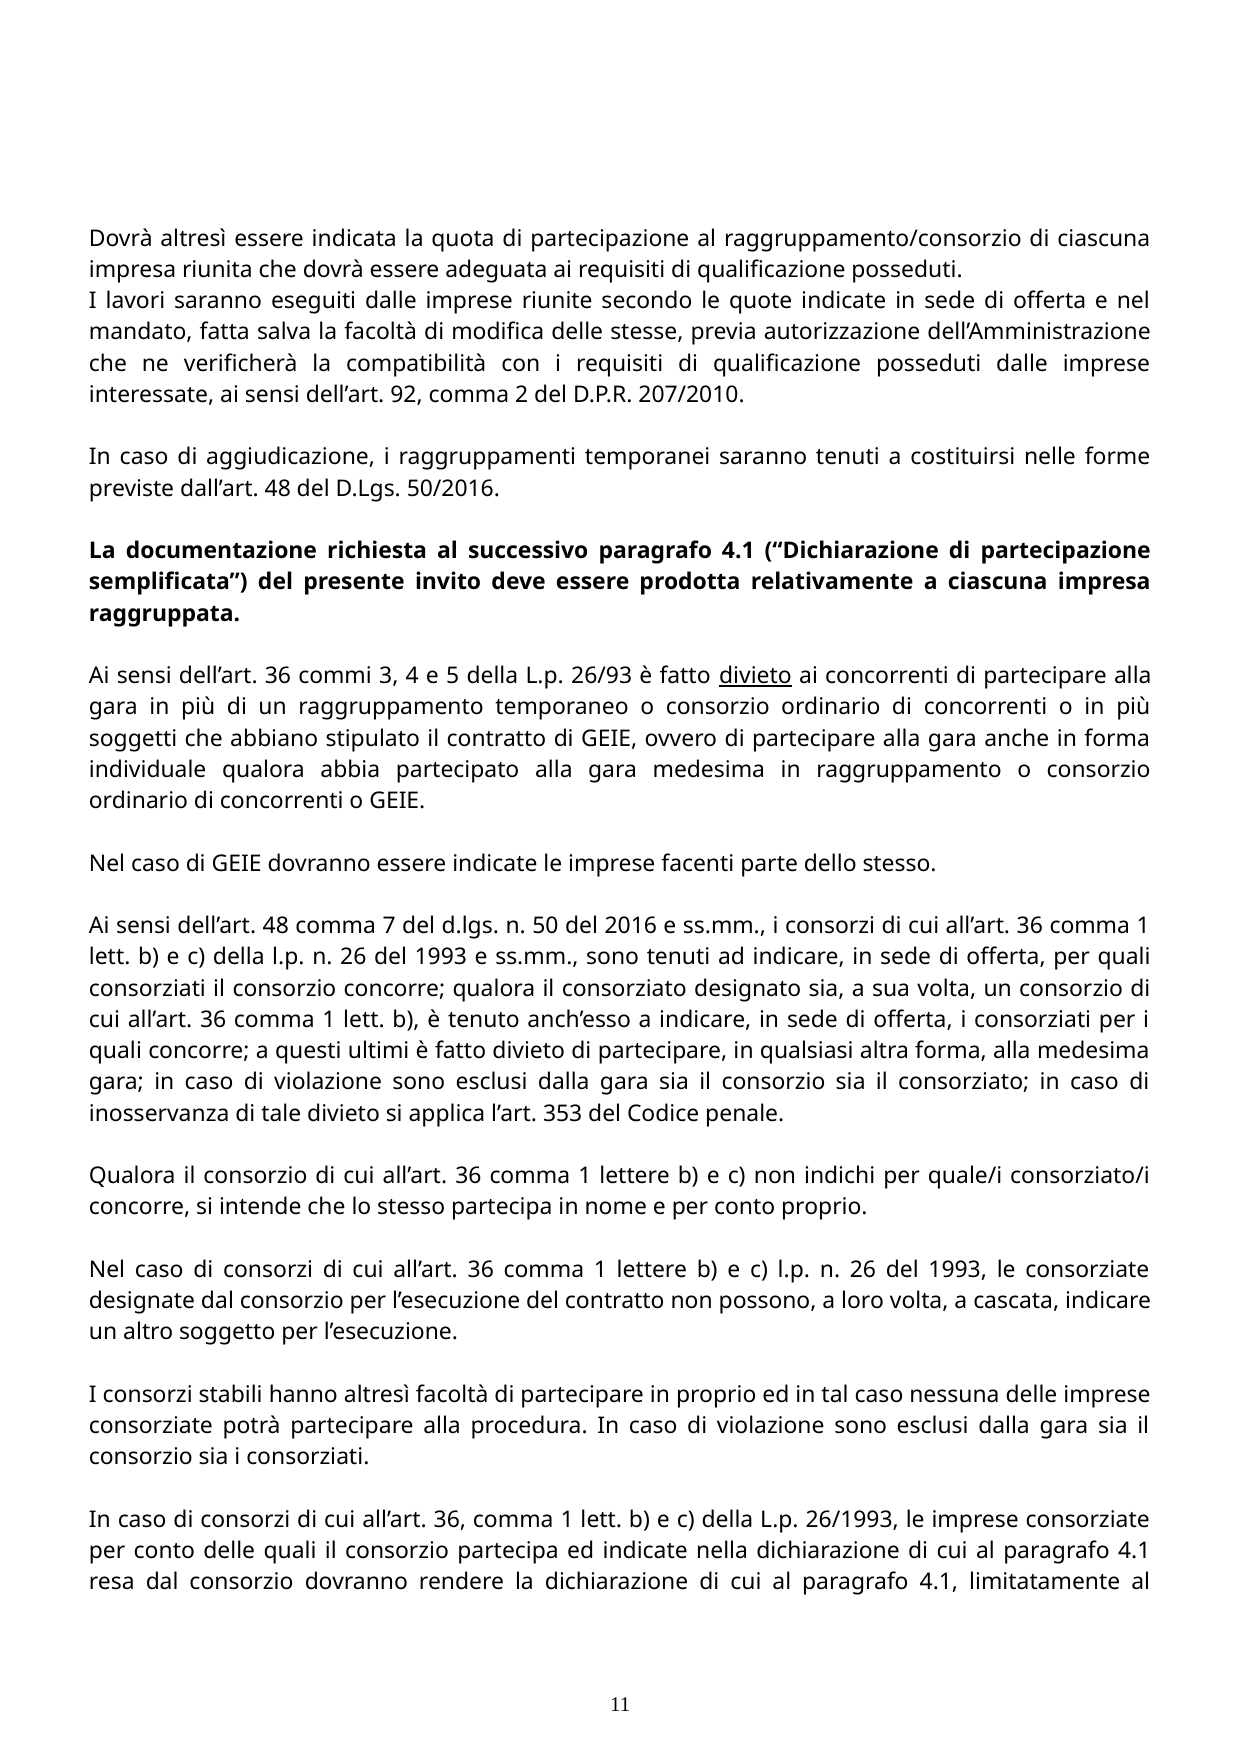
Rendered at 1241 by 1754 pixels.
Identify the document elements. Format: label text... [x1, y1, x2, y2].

text In caso di aggiudicazione, i raggruppamenti temporanei saranno tenuti a costituirsi nelle forme previste dall’art. 48 del D.Lgs. 50/2016. [89, 440, 1152, 503]
text Dovrà altresì essere indicata la quota di partecipazione al raggruppamento/consorzio di ciascuna impresa riunita che dovrà essere adeguata ai requisiti di qualificazione posseduti. [89, 222, 1152, 284]
text In caso di consorzi di cui all’art. 36, comma 1 lett. b) e c) della L.p. 26/1993, le imprese consorziate per conto delle quali il consorzio partecipa ed indicate nella dichiarazione di cui al paragrafo 4.1 resa dal consorzio dovranno rendere la dichiarazione di cui al paragrafo 4.1, limitatamente al [89, 1503, 1152, 1597]
text La documentazione richiesta al successivo paragrafo 4.1 (“Dichiarazione di partecipazione semplificata”) del presente invito deve essere prodotta relativamente a ciascuna impresa raggruppata. [89, 534, 1152, 628]
text Ai sensi dell’art. 36 commi 3, 4 e 5 della L.p. 26/93 è fatto divieto ai concorrenti di partecipare alla gara in più di un raggruppamento temporaneo o consorzio ordinario di concorrenti o in più soggetti che abbiano stipulato il contratto di GEIE, ovvero di partecipare alla gara anche in forma individuale qualora abbia partecipato alla gara medesima in raggruppamento o consorzio ordinario di concorrenti o GEIE. [89, 659, 1152, 815]
text Nel caso di consorzi di cui all’art. 36 comma 1 lettere b) e c) l.p. n. 26 del 1993, le consorziate designate dal consorzio per l’esecuzione del contratto non possono, a loro volta, a cascata, indicare un altro soggetto per l’esecuzione. [89, 1253, 1152, 1347]
text Qualora il consorzio di cui all’art. 36 comma 1 lettere b) e c) non indichi per quale/i consorziato/i concorre, si intende che lo stesso partecipa in nome e per conto proprio. [89, 1159, 1152, 1222]
text I lavori saranno eseguiti dalle imprese riunite secondo le quote indicate in sede di offerta e nel mandato, fatta salva la facoltà di modifica delle stesse, previa autorizzazione dell’Amministrazione che ne verificherà la compatibilità con i requisiti di qualificazione posseduti dalle imprese interessate, ai sensi dell’art. 92, comma 2 del D.P.R. 207/2010. [89, 284, 1152, 409]
text Nel caso di GEIE dovranno essere indicate le imprese facenti parte dello stesso. [89, 847, 1152, 878]
text Ai sensi dell’art. 48 comma 7 del d.lgs. n. 50 del 2016 e ss.mm., i consorzi di cui all’art. 36 comma 1 lett. b) e c) della l.p. n. 26 del 1993 e ss.mm., sono tenuti ad indicare, in sede di offerta, per quali consorziati il consorzio concorre; qualora il consorziato designato sia, a sua volta, un consorzio di cui all’art. 36 comma 1 lett. b), è tenuto anch’esso a indicare, in sede di offerta, i consorziati per i quali concorre; a questi ultimi è fatto divieto di partecipare, in qualsiasi altra forma, alla medesima gara; in caso di violazione sono esclusi dalla gara sia il consorzio sia il consorziato; in caso di inosservanza di tale divieto si applica l’art. 353 del Codice penale. [89, 909, 1152, 1128]
text I consorzi stabili hanno altresì facoltà di partecipare in proprio ed in tal caso nessuna delle imprese consorziate potrà partecipare alla procedura. In caso di violazione sono esclusi dalla gara sia il consorzio sia i consorziati. [89, 1378, 1152, 1472]
